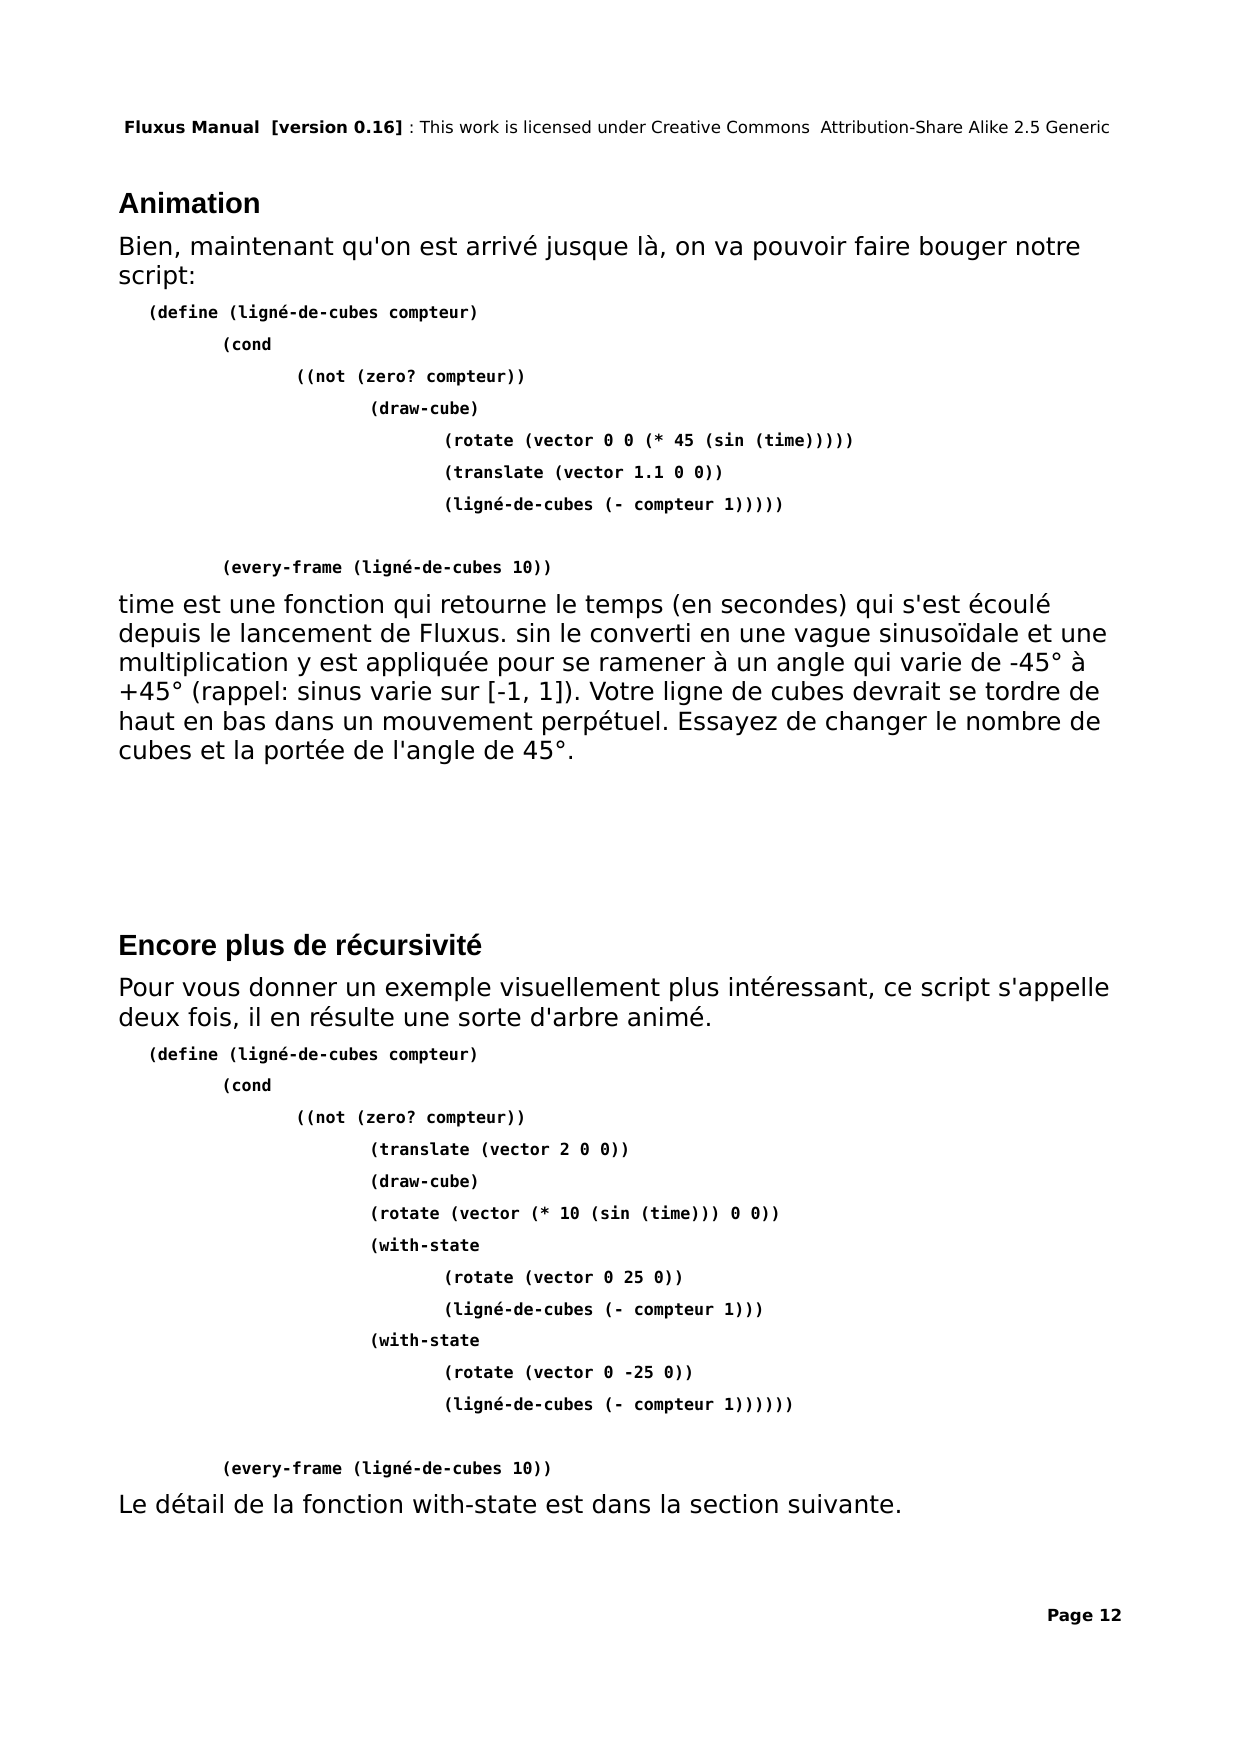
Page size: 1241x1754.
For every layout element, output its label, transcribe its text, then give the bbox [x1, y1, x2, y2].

text (rotate (vector 0 0 (* 45 (sin (time))))) [148, 431, 1122, 450]
text (ligné-de-cubes (- compteur 1))))) [148, 494, 1122, 514]
text (every-frame (ligné-de-cubes 10)) [148, 1459, 1122, 1478]
subtitle Animation [118, 186, 1122, 220]
text (translate (vector 2 0 0)) [148, 1140, 1122, 1159]
text Bien, maintenant qu'on est arrivé jusque là, on va pouvoir faire bouger notre script: [118, 232, 1122, 291]
text Pour vous donner un exemple visuellement plus intéressant, ce script s'appelle deux fois, il en résulte une sorte d'arbre animé. [118, 974, 1122, 1032]
text (draw-cube) [148, 1172, 1122, 1191]
text (rotate (vector 0 -25 0)) [148, 1363, 1122, 1383]
text (with-state [148, 1236, 1122, 1255]
subtitle Encore plus de récursivité [118, 928, 1122, 961]
text (rotate (vector (* 10 (sin (time))) 0 0)) [148, 1204, 1122, 1223]
text ((not (zero? compteur)) [148, 1108, 1122, 1128]
text (every-frame (ligné-de-cubes 10)) [148, 558, 1122, 578]
text Le détail de la fonction with-state est dans la section suivante. [118, 1491, 1122, 1520]
text (translate (vector 1.1 0 0)) [148, 463, 1122, 482]
text (cond [148, 335, 1122, 354]
text (draw-cube) [148, 399, 1122, 418]
text (ligné-de-cubes (- compteur 1)))))) [148, 1395, 1122, 1414]
text (rotate (vector 0 25 0)) [148, 1268, 1122, 1287]
text (define (ligné-de-cubes compteur) [148, 1044, 1122, 1064]
text (cond [148, 1076, 1122, 1096]
text time est une fonction qui retourne le temps (en secondes) qui s'est écoulé depuis le lancement de Fluxus. sin le converti en une vague sinusoïdale et une multiplication y est appliquée pour se ramener à un angle qui varie de -45° à +45° (rappel: sinus varie sur [-1, 1]). Votre ligne de cubes devrait se tordre de haut en bas dans un mouvement perpétuel. Essayez de changer le nombre de cubes et la portée de l'angle de 45°. [118, 590, 1122, 765]
text (with-state [148, 1331, 1122, 1351]
text (define (ligné-de-cubes compteur) [148, 303, 1122, 323]
text ((not (zero? compteur)) [148, 367, 1122, 386]
text (ligné-de-cubes (- compteur 1))) [148, 1299, 1122, 1319]
